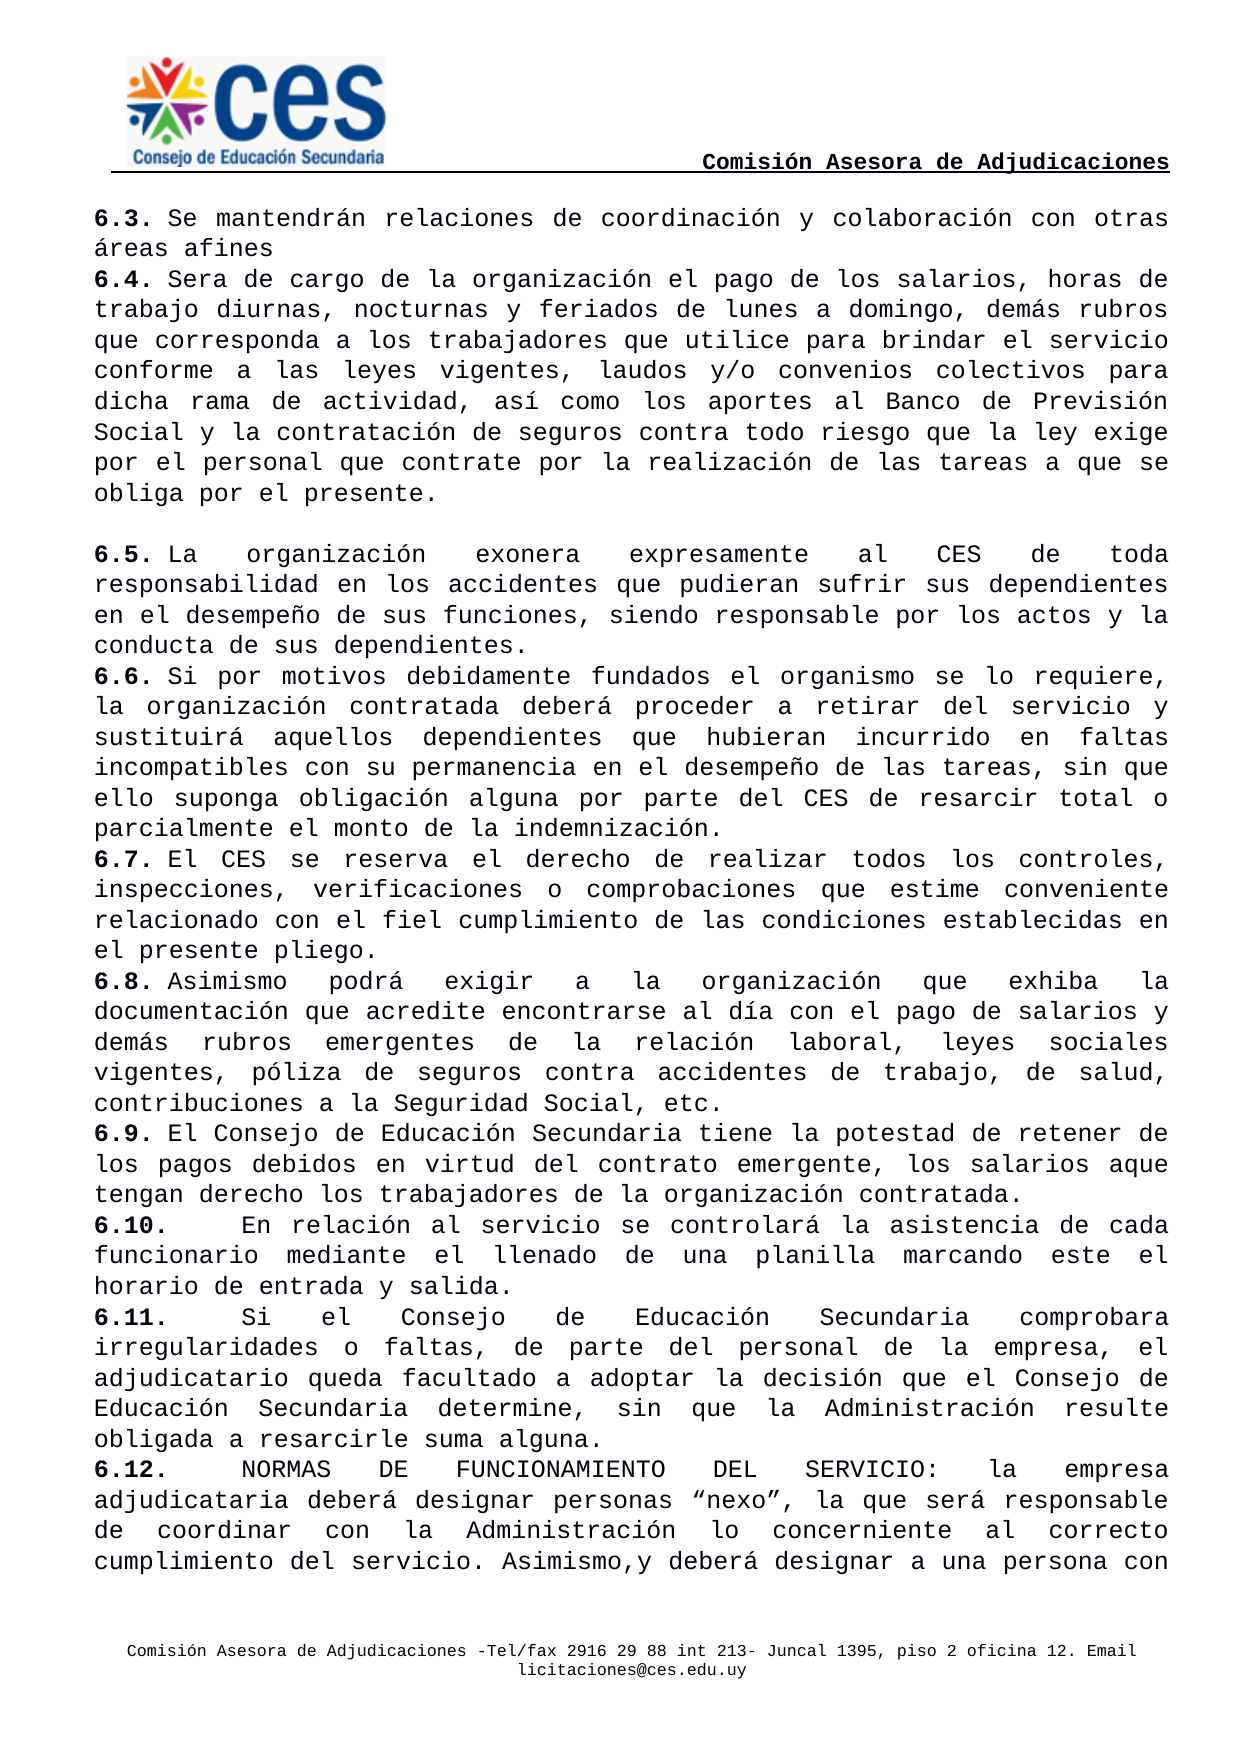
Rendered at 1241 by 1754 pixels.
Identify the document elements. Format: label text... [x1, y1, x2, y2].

list NORMAS DE FUNCIONAMIENTO DEL SERVICIO: la empresa adjudicataria deberá designar personas “nexo”, la que será responsable de coordinar con la Administración lo concerniente al correcto cumplimiento del servicio. Asimismo,y deberá designar a una persona con [94, 1457, 1169, 1577]
list Si por motivos debidamente fundados el organismo se lo requiere, la organización contratada deberá proceder a retirar del servicio y sustituirá aquellos dependientes que hubieran incurrido en faltas incompatibles con su permanencia en el desempeño de las tareas, sin que ello suponga obligación alguna por parte del CES de resarcir total o parcialmente el monto de la indemnización. [94, 663, 1169, 844]
list Asimismo podrá exigir a la organización que exhiba la documentación que acredite encontrarse al día con el pago de salarios y demás rubros emergentes de la relación laboral, leyes sociales vigentes, póliza de seguros contra accidentes de trabajo, de salud, contribuciones a la Seguridad Social, etc. [94, 968, 1169, 1119]
list En relación al servicio se controlará la asistencia de cada funcionario mediante el llenado de una planilla marcando este el horario de entrada y salida. [94, 1213, 1169, 1302]
list La organización exonera expresamente al CES de toda responsabilidad en los accidentes que pudieran sufrir sus dependientes en el desempeño de sus funciones, siendo responsable por los actos y la conducta de sus dependientes. [94, 541, 1169, 661]
picture [126, 56, 387, 167]
list Si el Consejo de Educación Secundaria comprobara irregularidades o faltas, de parte del personal de la empresa, el adjudicatario queda facultado a adoptar la decisión que el Consejo de Educación Secundaria determine, sin que la Administración resulte obligada a resarcirle suma alguna. [94, 1304, 1169, 1454]
list Se mantendrán relaciones de coordinación y colaboración con otras áreas afines [94, 205, 1169, 264]
list Sera de cargo de la organización el pago de los salarios, horas de trabajo diurnas, nocturnas y feriados de lunes a domingo, demás rubros que corresponda a los trabajadores que utilice para brindar el servicio conforme a las leyes vigentes, laudos y/o convenios colectivos para dicha rama de actividad, así como los aportes al Banco de Previsión Social y la contratación de seguros contra todo riesgo que la ley exige por el personal que contrate por la realización de las tareas a que se obliga por el presente. [94, 266, 1169, 508]
list El Consejo de Educación Secundaria tiene la potestad de retener de los pagos debidos en virtud del contrato emergente, los salarios aque tengan derecho los trabajadores de la organización contratada. [94, 1121, 1169, 1210]
list El CES se reserva el derecho de realizar todos los controles, inspecciones, verificaciones o comprobaciones que estime conveniente relacionado con el fiel cumplimiento de las condiciones establecidas en el presente pliego. [94, 846, 1169, 966]
